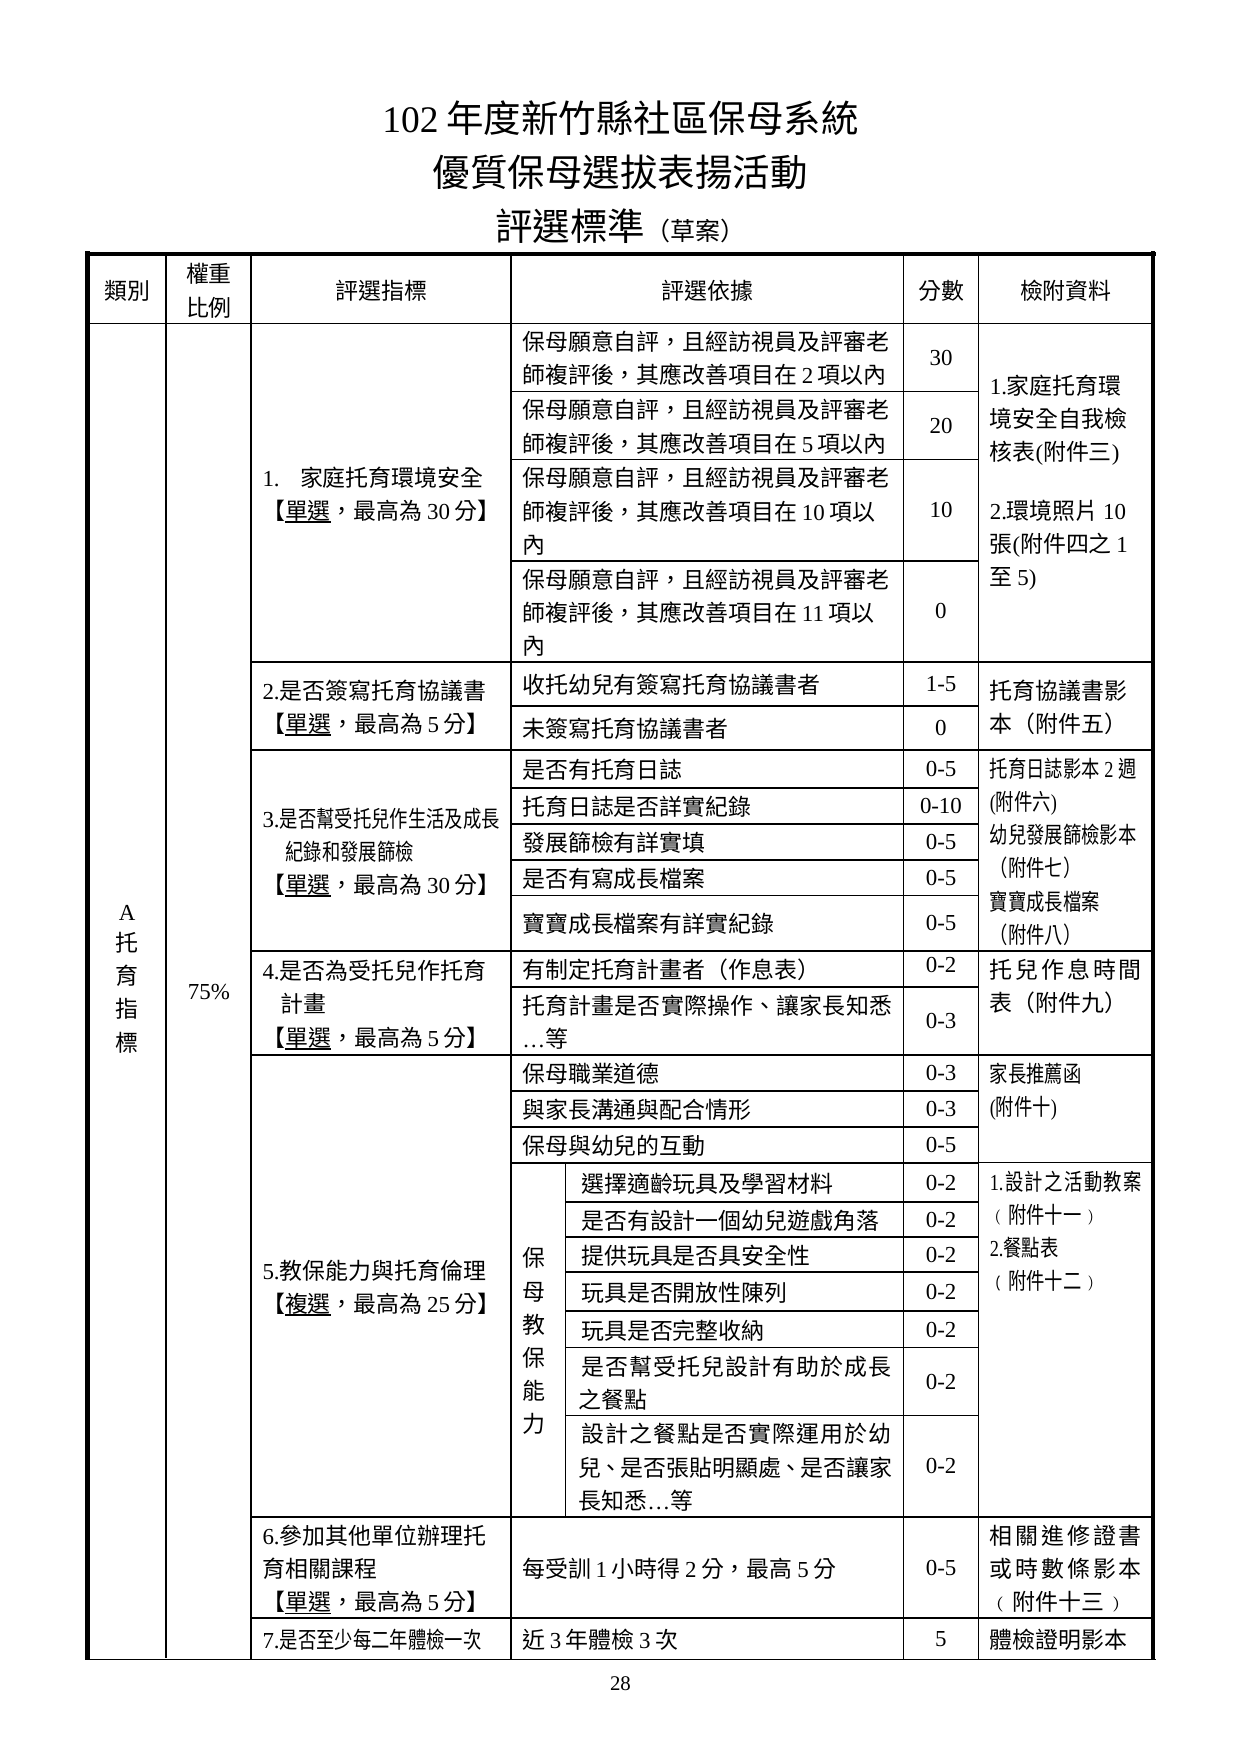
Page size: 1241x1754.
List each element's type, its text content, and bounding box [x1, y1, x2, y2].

table_cell 0-5 [904, 1518, 978, 1617]
table_cell 托育協議書影本（附件五） [979, 663, 1151, 749]
table_cell 發展篩檢有詳實填 [512, 825, 903, 859]
table_cell 設計之餐點是否實際運用於幼兒、是否張貼明顯處、是否讓家長知悉…等 [566, 1416, 903, 1516]
table_cell 是否有設計一個幼兒遊戲角落 [566, 1203, 903, 1236]
table_cell 10 [904, 460, 978, 560]
table_header 檢附資料 [979, 256, 1151, 323]
table_cell 0 [904, 562, 978, 661]
table_cell 0-5 [904, 896, 978, 950]
table_cell 0-3 [904, 1092, 978, 1126]
text 評選標準（草案） [118, 197, 1122, 251]
table_cell 玩具是否完整收納 [566, 1312, 903, 1347]
table_cell 0-5 [904, 825, 978, 859]
table_cell 家長推薦函 (附件十) [979, 1056, 1151, 1162]
table_cell 0-3 [904, 988, 978, 1054]
table_cell 保母願意自評，且經訪視員及評審老師複評後，其應改善項目在11項以內 [512, 562, 903, 661]
table_cell 0-2 [904, 1348, 978, 1415]
table_cell 0-5 [904, 751, 978, 787]
table_cell 保母教保能力 [512, 1164, 565, 1516]
table_cell 是否有托育日誌 [512, 751, 903, 787]
table_cell 5.教保能力與托育倫理 【複選，最高為25分】 [252, 1056, 510, 1516]
table_cell 0-2 [904, 1203, 978, 1236]
table_header 分數 [904, 256, 978, 323]
table_cell 7.是否至少每二年體檢一次 [252, 1619, 510, 1659]
table_cell 0-2 [904, 1164, 978, 1201]
table_cell 收托幼兒有簽寫托育協議書者 [512, 663, 903, 705]
table_cell 0-2 [904, 1312, 978, 1347]
table_cell 寶寶成長檔案有詳實紀錄 [512, 896, 903, 950]
table_cell 20 [904, 392, 978, 459]
table_cell 保母願意自評，且經訪視員及評審老師複評後，其應改善項目在10項以內 [512, 460, 903, 560]
table_cell 托育日誌影本2週 (附件六) 幼兒發展篩檢影本（附件七） 寶寶成長檔案 （附件八） [979, 751, 1151, 950]
table_cell 玩具是否開放性陳列 [566, 1273, 903, 1310]
table_cell 是否有寫成長檔案 [512, 861, 903, 894]
text 優質保母選拔表揚活動 [118, 143, 1122, 197]
table_cell 0 [904, 707, 978, 749]
text 102年度新竹縣社區保母系統 [118, 89, 1122, 143]
table_cell 體檢證明影本 [979, 1619, 1151, 1659]
table_cell 75% [166, 324, 250, 1659]
table_cell 未簽寫托育協議書者 [512, 707, 903, 749]
table_cell 0-10 [904, 789, 978, 823]
table_cell 0-5 [904, 861, 978, 894]
table_cell 提供玩具是否具安全性 [566, 1238, 903, 1271]
table_cell 托育計畫是否實際操作、讓家長知悉…等 [512, 988, 903, 1054]
table_cell 相關進修證書或時數條影本﹙附件十三﹚ [979, 1518, 1151, 1617]
table_header 權重比例 [167, 256, 250, 323]
table_cell 1-5 [904, 663, 978, 705]
table_cell 0-3 [904, 1056, 978, 1090]
table_cell 保母願意自評，且經訪視員及評審老師複評後，其應改善項目在5項以內 [512, 392, 903, 459]
table_cell 保母願意自評，且經訪視員及評審老師複評後，其應改善項目在2項以內 [512, 324, 903, 391]
table_header 評選依據 [512, 256, 903, 323]
table_cell 1.家庭托育環境安全自我檢核表(附件三) 2.環境照片10張(附件四之1至5) [979, 324, 1151, 661]
table_cell 2.是否簽寫托育協議書 【單選，最高為5分】 [252, 663, 510, 749]
table_cell 保母與幼兒的互動 [512, 1128, 903, 1162]
table_cell 近3年體檢3次 [512, 1619, 903, 1659]
table_cell 6.參加其他單位辦理托育相關課程 【單選，最高為5分】 [252, 1518, 510, 1617]
table_cell 0-2 [904, 1416, 978, 1516]
table_cell 托兒作息時間表（附件九） [979, 952, 1151, 1054]
table_cell 4.是否為受托兒作托育計畫 【單選，最高為5分】 [252, 952, 510, 1054]
table_cell 托育日誌是否詳實紀錄 [512, 789, 903, 823]
table_cell A 托 育 指 標 [90, 324, 166, 1659]
table_cell 選擇適齡玩具及學習材料 [566, 1164, 903, 1201]
table_cell 0-2 [904, 952, 978, 986]
table_cell 1.設計之活動教案﹙附件十一﹚ 2.餐點表 ﹙附件十二﹚ [979, 1163, 1151, 1516]
table_cell 與家長溝通與配合情形 [512, 1092, 903, 1126]
table_cell 保母職業道德 [512, 1056, 903, 1090]
table_cell 5 [904, 1619, 978, 1659]
table_cell 30 [904, 324, 978, 391]
table_cell 是否幫受托兒設計有助於成長之餐點 [566, 1348, 903, 1415]
table_cell 每受訓1小時得2分，最高5分 [512, 1518, 903, 1617]
table_cell 有制定托育計畫者（作息表） [512, 952, 903, 986]
table_header 評選指標 [252, 256, 510, 323]
table_cell 0-2 [904, 1238, 978, 1271]
table_cell 0-2 [904, 1273, 978, 1310]
table_cell 0-5 [904, 1128, 978, 1162]
table_header 類別 [90, 256, 165, 323]
table_cell 3.是否幫受托兒作生活及成長紀錄和發展篩檢 【單選，最高為30分】 [252, 751, 510, 950]
table_cell 家庭托育環境安全 【單選，最高為30分】 [252, 324, 510, 661]
